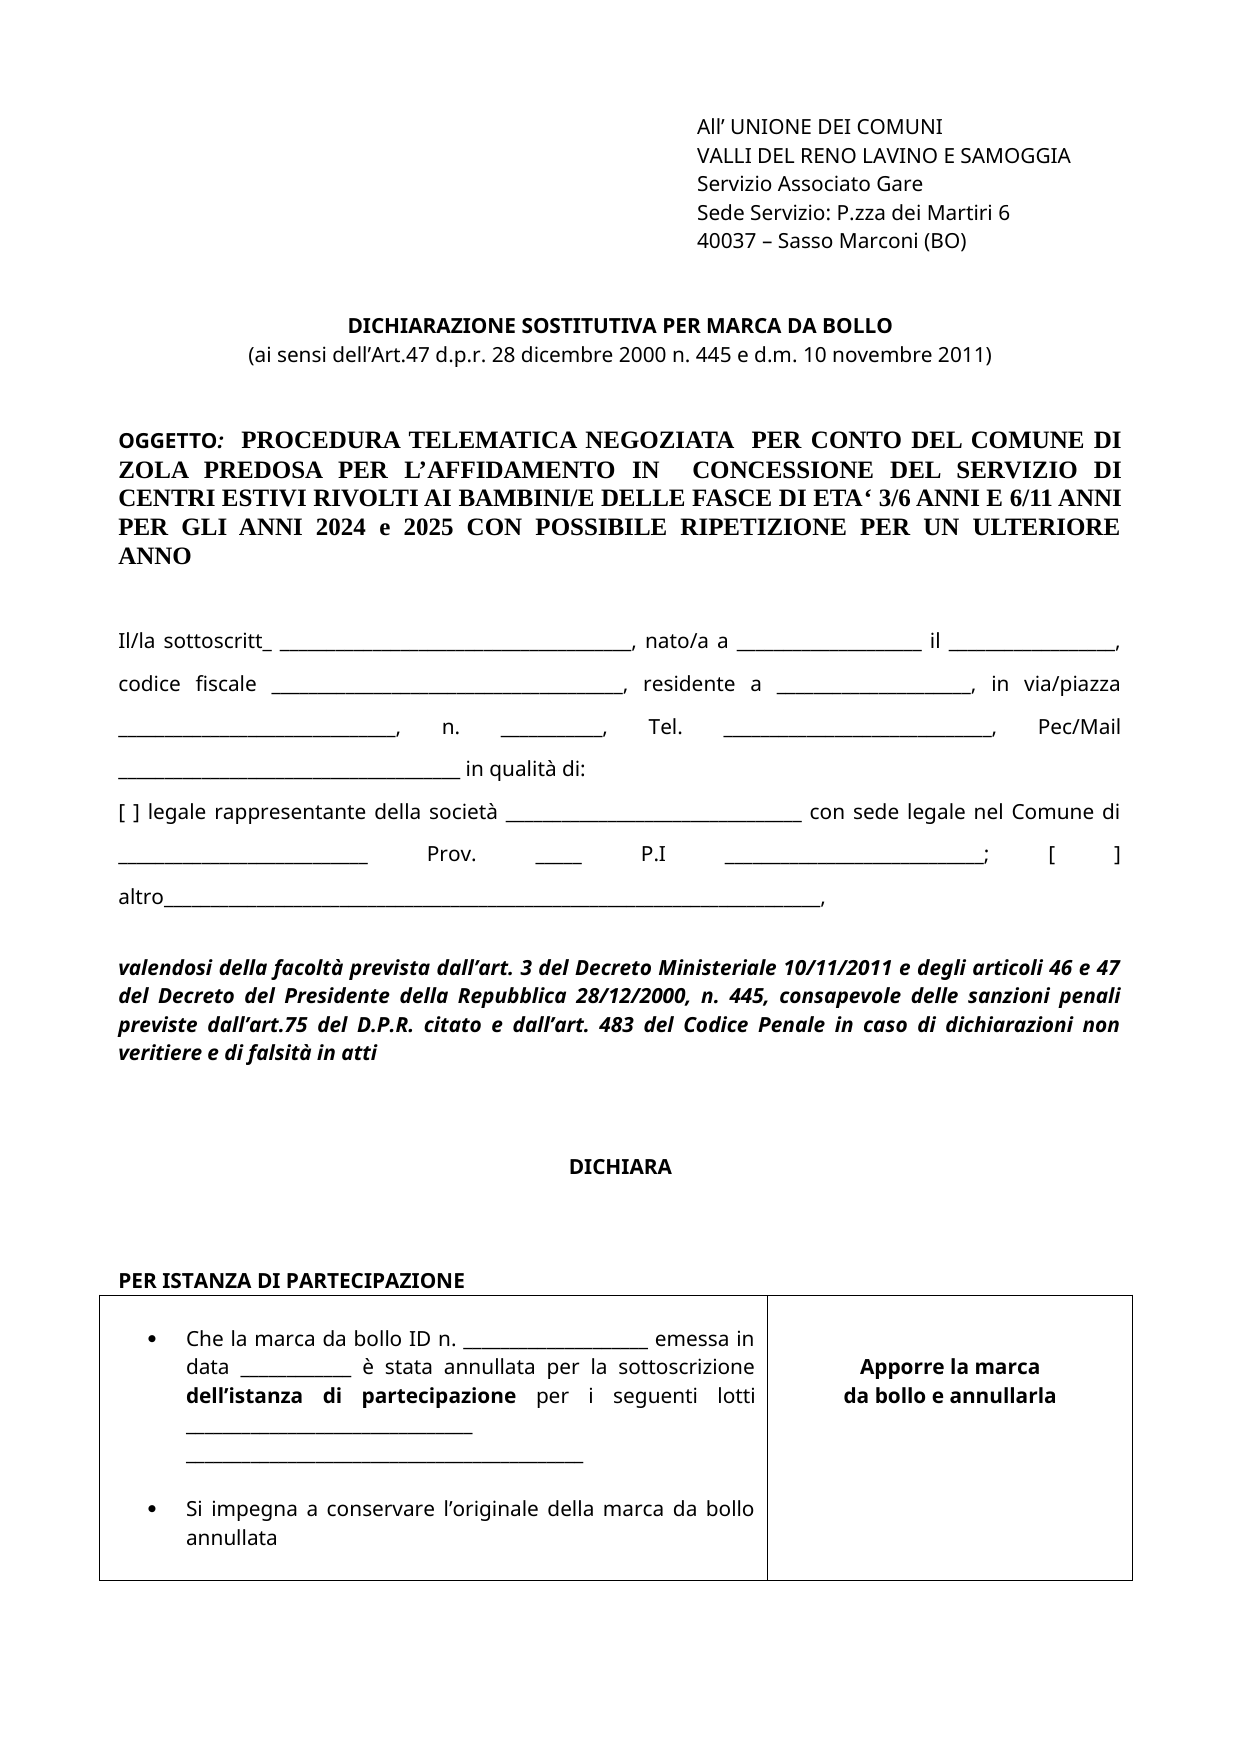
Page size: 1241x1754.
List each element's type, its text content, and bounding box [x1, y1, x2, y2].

text valendosi della facoltà prevista dall’art. 3 del Decreto Ministeriale 10/11/2011 e degli articoli 46 e 47 del Decreto del Presidente della Repubblica 28/12/2000, n. 445, consapevole delle sanzioni penali previste dall’art.75 del D.P.R. citato e dall’art. 483 del Codice Penale in caso di dichiarazioni non veritiere e di falsità in atti [118, 953, 1122, 1067]
text Servizio Associato Gare [697, 169, 1122, 198]
text [ ] legale rappresentante della società ________________________________ con sede legale nel Comune di ___________________________ Prov. _____ P.I ____________________________; [ ] altro_______________________________________________________________________, [118, 797, 1122, 911]
table_header Apporre la marca da bollo e annullarla [768, 1296, 1132, 1580]
text 40037 – Sasso Marconi (BO) [697, 226, 1122, 254]
text Sede Servizio: P.zza dei Martiri 6 [697, 198, 1122, 226]
text Il/la sottoscritt_ ______________________________________, nato/a a ____________________ il __________________, codice fiscale ______________________________________, residente a _____________________, in via/piazza ______________________________, n. ___________, Tel. _____________________________, Pec/Mail _____________________________________ in qualità di: [118, 627, 1122, 783]
text VALLI DEL RENO LAVINO E SAMOGGIA [697, 141, 1122, 169]
text All’ UNIONE DEI COMUNI [697, 112, 1122, 141]
text DICHIARA [118, 1152, 1122, 1181]
text (ai sensi dell’Art.47 d.p.r. 28 dicembre 2000 n. 445 e d.m. 10 novembre 2011) [118, 340, 1122, 368]
text OGGETTO: PROCEDURA TELEMATICA NEGOZIATA PER CONTO DEL COMUNE DI ZOLA PREDOSA PER L’AFFIDAMENTO IN CONCESSIONE DEL SERVIZIO DI CENTRI ESTIVI RIVOLTI AI BAMBINI/E DELLE FASCE DI ETA‘ 3/6 ANNI E 6/11 ANNI PER GLI ANNI 2024 e 2025 CON POSSIBILE RIPETIZIONE PER UN ULTERIORE ANNO [118, 425, 1122, 570]
text PER ISTANZA DI PARTECIPAZIONE [118, 1266, 1122, 1294]
table_header Che la marca da bollo ID n. ____________________ emessa in data ____________ è stata annullata per la sottoscrizione dell’istanza di partecipazione per i seguenti lotti _______________________________ ___________________________________________ Si impegna a conservare l’originale della marca da bollo annullata [100, 1296, 767, 1580]
text DICHIARAZIONE SOSTITUTIVA PER MARCA DA BOLLO [118, 311, 1122, 340]
